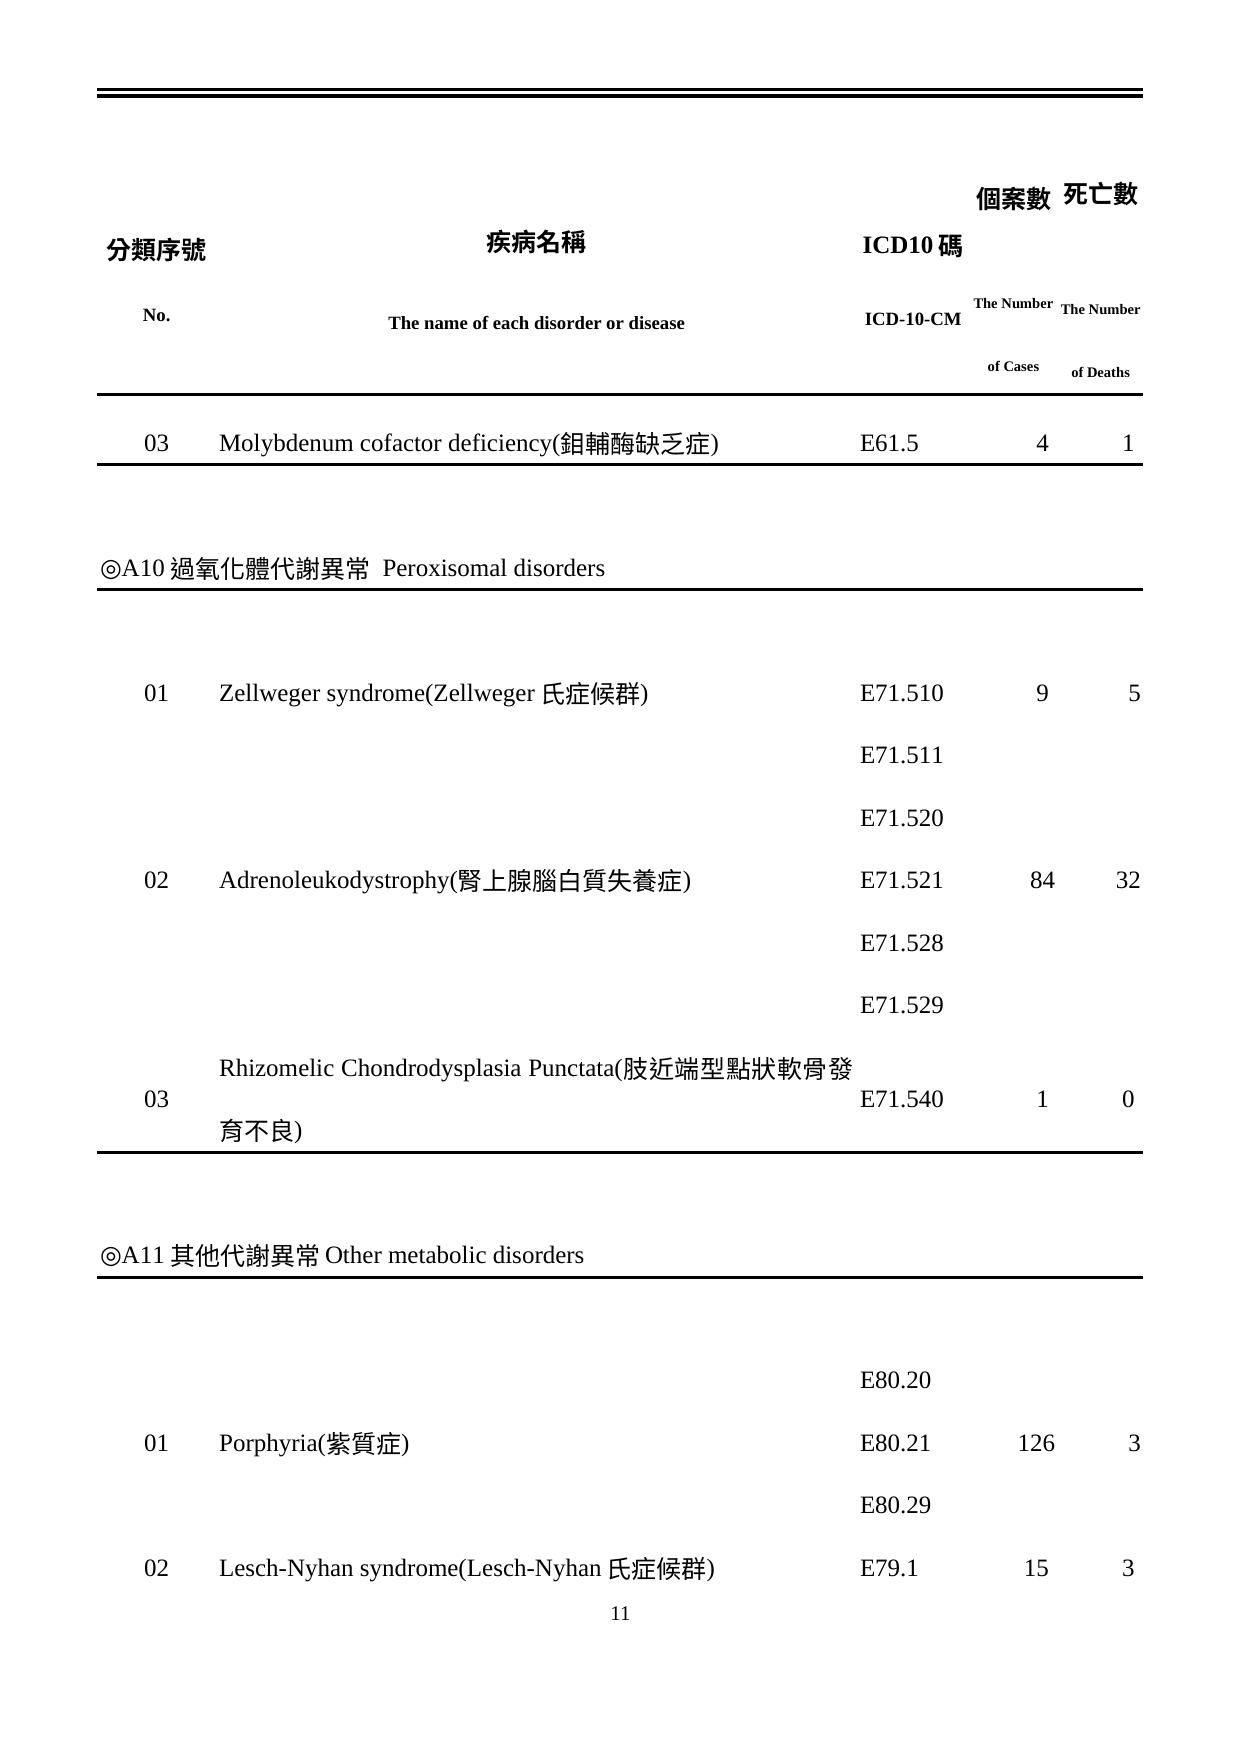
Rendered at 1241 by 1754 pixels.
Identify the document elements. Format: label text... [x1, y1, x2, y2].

table_cell 32 [1058, 713, 1143, 1026]
table_cell 126 [969, 1279, 1057, 1526]
table_cell 5 [1058, 591, 1143, 713]
table_cell 3 [1058, 1526, 1143, 1588]
table_cell 3 [1058, 1279, 1143, 1526]
table_cell Molybdenum cofactor deficiency(鉬輔酶缺乏症) [216, 396, 857, 463]
table_cell 0 [1058, 1026, 1143, 1151]
table_cell E71.510 [857, 591, 969, 713]
table_cell 4 [969, 396, 1057, 463]
table_cell 01 [97, 591, 216, 713]
table_cell ◎A11其他代謝異常Other metabolic disorders [97, 1154, 1143, 1276]
table_cell E71.511 E71.520 E71.521 E71.528 E71.529 [857, 713, 969, 1026]
table_header ICD10碼 ICD-10-CM [857, 98, 969, 393]
table_cell 03 [97, 1026, 216, 1151]
table_cell Lesch-Nyhan syndrome(Lesch-Nyhan氏症候群) [216, 1526, 857, 1588]
table_header 個案數 The Number of Cases [969, 98, 1057, 393]
table_cell 1 [969, 1026, 1057, 1151]
table_cell E61.5 [857, 396, 969, 463]
table_cell 9 [969, 591, 1057, 713]
table_cell Zellweger syndrome(Zellweger氏症候群) [216, 591, 857, 713]
table_cell E71.540 [857, 1026, 969, 1151]
table_cell 01 [97, 1279, 216, 1526]
table_cell ◎A10過氧化體代謝異常 Peroxisomal disorders [97, 466, 1143, 588]
table_cell E79.1 [857, 1526, 969, 1588]
table_cell Rhizomelic Chondrodysplasia Punctata(肢近端型點狀軟骨發育不良) [216, 1026, 857, 1151]
table_cell Adrenoleukodystrophy(腎上腺腦白質失養症) [216, 713, 857, 1026]
table_header 死亡數 The Number of Deaths [1058, 98, 1143, 393]
table_cell 84 [969, 713, 1057, 1026]
table_cell 1 [1058, 396, 1143, 463]
table_cell 02 [97, 1526, 216, 1588]
table_header 分類序號 No. [97, 98, 216, 393]
table_header 疾病名稱 The name of each disorder or disease [216, 98, 857, 393]
table_cell 02 [97, 713, 216, 1026]
table_cell Porphyria(紫質症) [216, 1279, 857, 1526]
table_cell 03 [97, 396, 216, 463]
table_cell 15 [969, 1526, 1057, 1588]
table_cell E80.20 E80.21 E80.29 [857, 1279, 969, 1526]
